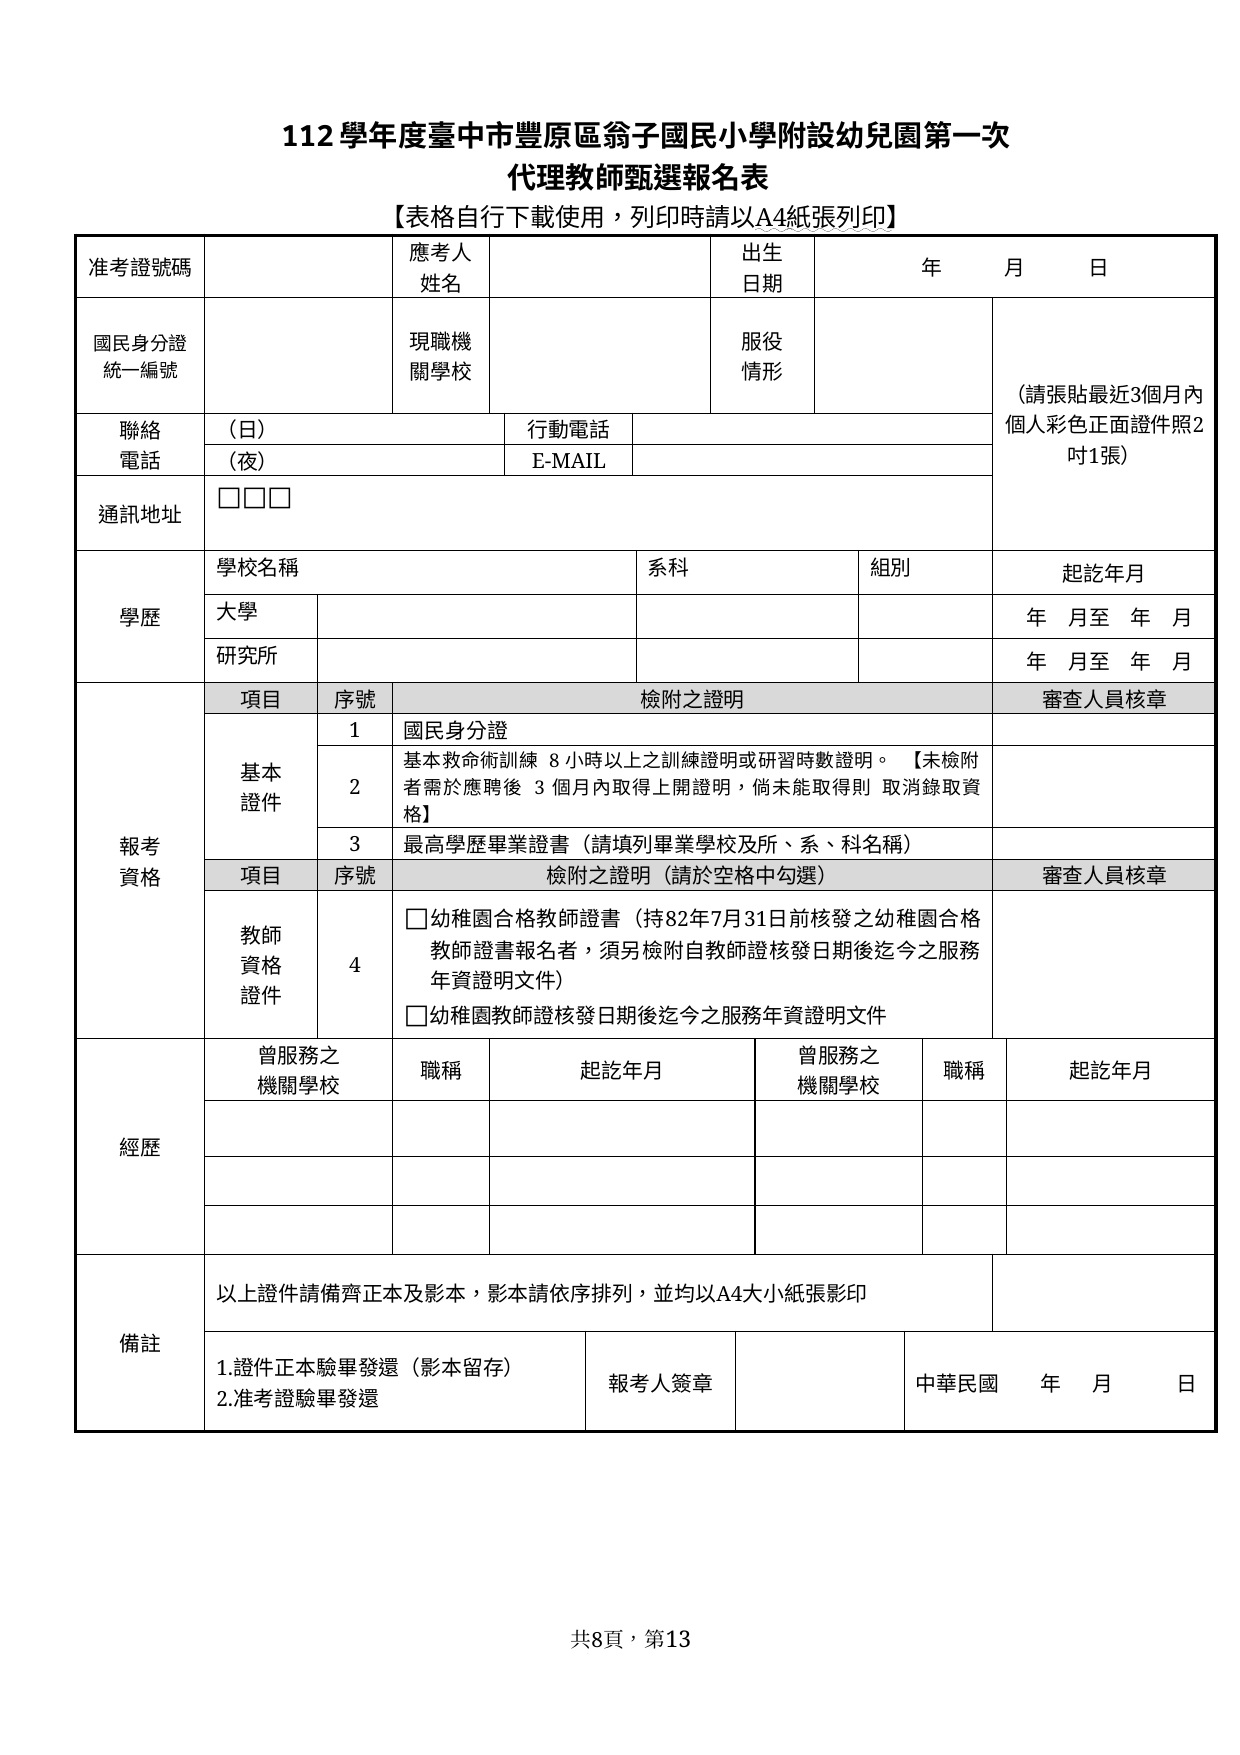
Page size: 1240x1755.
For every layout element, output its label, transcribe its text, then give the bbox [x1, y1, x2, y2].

table_cell 教師 資格 證件 [205, 891, 317, 1038]
table_cell [993, 891, 1214, 1038]
table_cell [1007, 1101, 1214, 1156]
table_cell 以上證件請備齊正本及影本，影本請依序排列，並均以A4大小紙張影印 [205, 1255, 992, 1331]
table_cell 檢附之證明 [393, 683, 992, 713]
table_cell [1007, 1157, 1214, 1205]
table_cell 最高學歷畢業證書（請填列畢業學校及所、系、科名稱） [393, 828, 992, 858]
table_cell □幼稚園合格教師證書（持82年7月31日前核發之幼稚園合格教師證書報名者，須另檢附自教師證核發日期後迄今之服務年資證明文件） □幼稚園教師證核發日期後迄今之服務年資證明文件 [393, 891, 992, 1038]
table_cell [633, 414, 992, 444]
table_cell [923, 1206, 1006, 1253]
table_cell 起訖年月 [490, 1039, 754, 1100]
table_cell [205, 1101, 392, 1156]
table_cell [756, 1101, 922, 1156]
table_cell 報考人簽章 [586, 1332, 735, 1430]
table_cell 學歷 [77, 551, 204, 682]
table_cell 職稱 [923, 1039, 1006, 1100]
text 【表格自行下載使用，列印時請以A4紙張列印】 [108, 197, 1183, 233]
table_cell 序號 [318, 683, 392, 713]
table_cell [490, 1206, 754, 1253]
table_cell [923, 1157, 1006, 1205]
table_cell 備註 [77, 1255, 204, 1430]
table_cell 審查人員核章 [993, 683, 1214, 713]
table_cell [393, 1101, 489, 1156]
table_cell [993, 746, 1214, 827]
table_cell 審查人員核章 [993, 860, 1214, 890]
table_cell E-MAIL [505, 445, 632, 475]
table_cell □□□ [205, 476, 992, 550]
table_cell 現職機關學校 [393, 298, 489, 413]
table_cell 報考 資格 [77, 683, 204, 1038]
table_cell 4 [318, 891, 392, 1038]
table_cell 2 [318, 746, 392, 827]
table_cell 序號 [318, 860, 392, 890]
table_cell [859, 639, 992, 682]
table_cell [205, 298, 392, 413]
table_cell 組別 [859, 551, 992, 594]
table_cell 研究所 [205, 639, 317, 682]
table_cell [393, 1157, 489, 1205]
table_cell [993, 1255, 1214, 1331]
table_cell [815, 298, 992, 413]
table_header 准考證號碼 [77, 237, 204, 297]
table_cell 曾服務之 機關學校 [756, 1039, 922, 1100]
table_cell [756, 1157, 922, 1205]
text 112學年度臺中市豐原區翁子國民小學附設幼兒園第一次 [108, 112, 1183, 155]
table_cell 中華民國 年 月 日 [905, 1332, 1214, 1430]
table_cell [318, 639, 636, 682]
table_cell （日） [205, 414, 504, 444]
table_cell 曾服務之 機關學校 [205, 1039, 392, 1100]
table_cell 1.證件正本驗畢發還（影本留存） 2.准考證驗畢發還 [205, 1332, 585, 1430]
table_cell 起訖年月 [993, 551, 1214, 594]
table_header 出生 日期 [711, 237, 814, 297]
table_cell 大學 [205, 595, 317, 638]
table_cell 國民身分證 統一編號 [77, 298, 204, 413]
table_header [205, 237, 392, 297]
table_cell 3 [318, 828, 392, 858]
table_cell [756, 1206, 922, 1253]
table_cell 檢附之證明（請於空格中勾選） [393, 860, 992, 890]
table_cell [859, 595, 992, 638]
table_cell 起訖年月 [1007, 1039, 1214, 1100]
table_cell 學校名稱 [205, 551, 636, 594]
table_cell 服役 情形 [711, 298, 814, 413]
table_cell 1 [318, 714, 392, 744]
table_cell [637, 639, 858, 682]
table_cell 國民身分證 [393, 714, 992, 744]
table_cell [1007, 1206, 1214, 1253]
table_cell 職稱 [393, 1039, 489, 1100]
table_cell 經歷 [77, 1039, 204, 1253]
table_cell 項目 [205, 683, 317, 713]
table_cell （夜） [205, 445, 504, 475]
table_cell 基本 證件 [205, 714, 317, 858]
table_cell 系科 [637, 551, 858, 594]
table_header 應考人 姓名 [393, 237, 489, 297]
table_cell [490, 1157, 754, 1205]
text 代理教師甄選報名表 [108, 155, 1183, 197]
table_cell [637, 595, 858, 638]
table_cell [318, 595, 636, 638]
table_cell [993, 828, 1214, 858]
table_cell 年 月至 年 月 [993, 595, 1214, 638]
table_cell [490, 1101, 754, 1156]
table_cell 聯絡 電話 [77, 414, 204, 475]
table_cell （請張貼最近3個月內個人彩色正面證件照2吋1張） [993, 298, 1214, 550]
table_cell 項目 [205, 860, 317, 890]
table_cell [393, 1206, 489, 1253]
table_header [490, 237, 710, 297]
table_cell [205, 1157, 392, 1205]
table_cell 通訊地址 [77, 476, 204, 550]
table_cell 年 月至 年 月 [993, 639, 1214, 682]
table_header 年 月 日 [815, 237, 1214, 297]
table_cell [633, 445, 992, 475]
table_cell 行動電話 [505, 414, 632, 444]
table_cell [993, 714, 1214, 744]
table_cell [490, 298, 710, 413]
table_cell [736, 1332, 904, 1430]
table_cell 基本救命術訓練 8 小時以上之訓練證明或研習時數證明。 【未檢附者需於應聘後 3 個月內取得上開證明，倘未能取得則 取消錄取資格】 [393, 746, 992, 827]
table_cell [923, 1101, 1006, 1156]
table_cell [205, 1206, 392, 1253]
